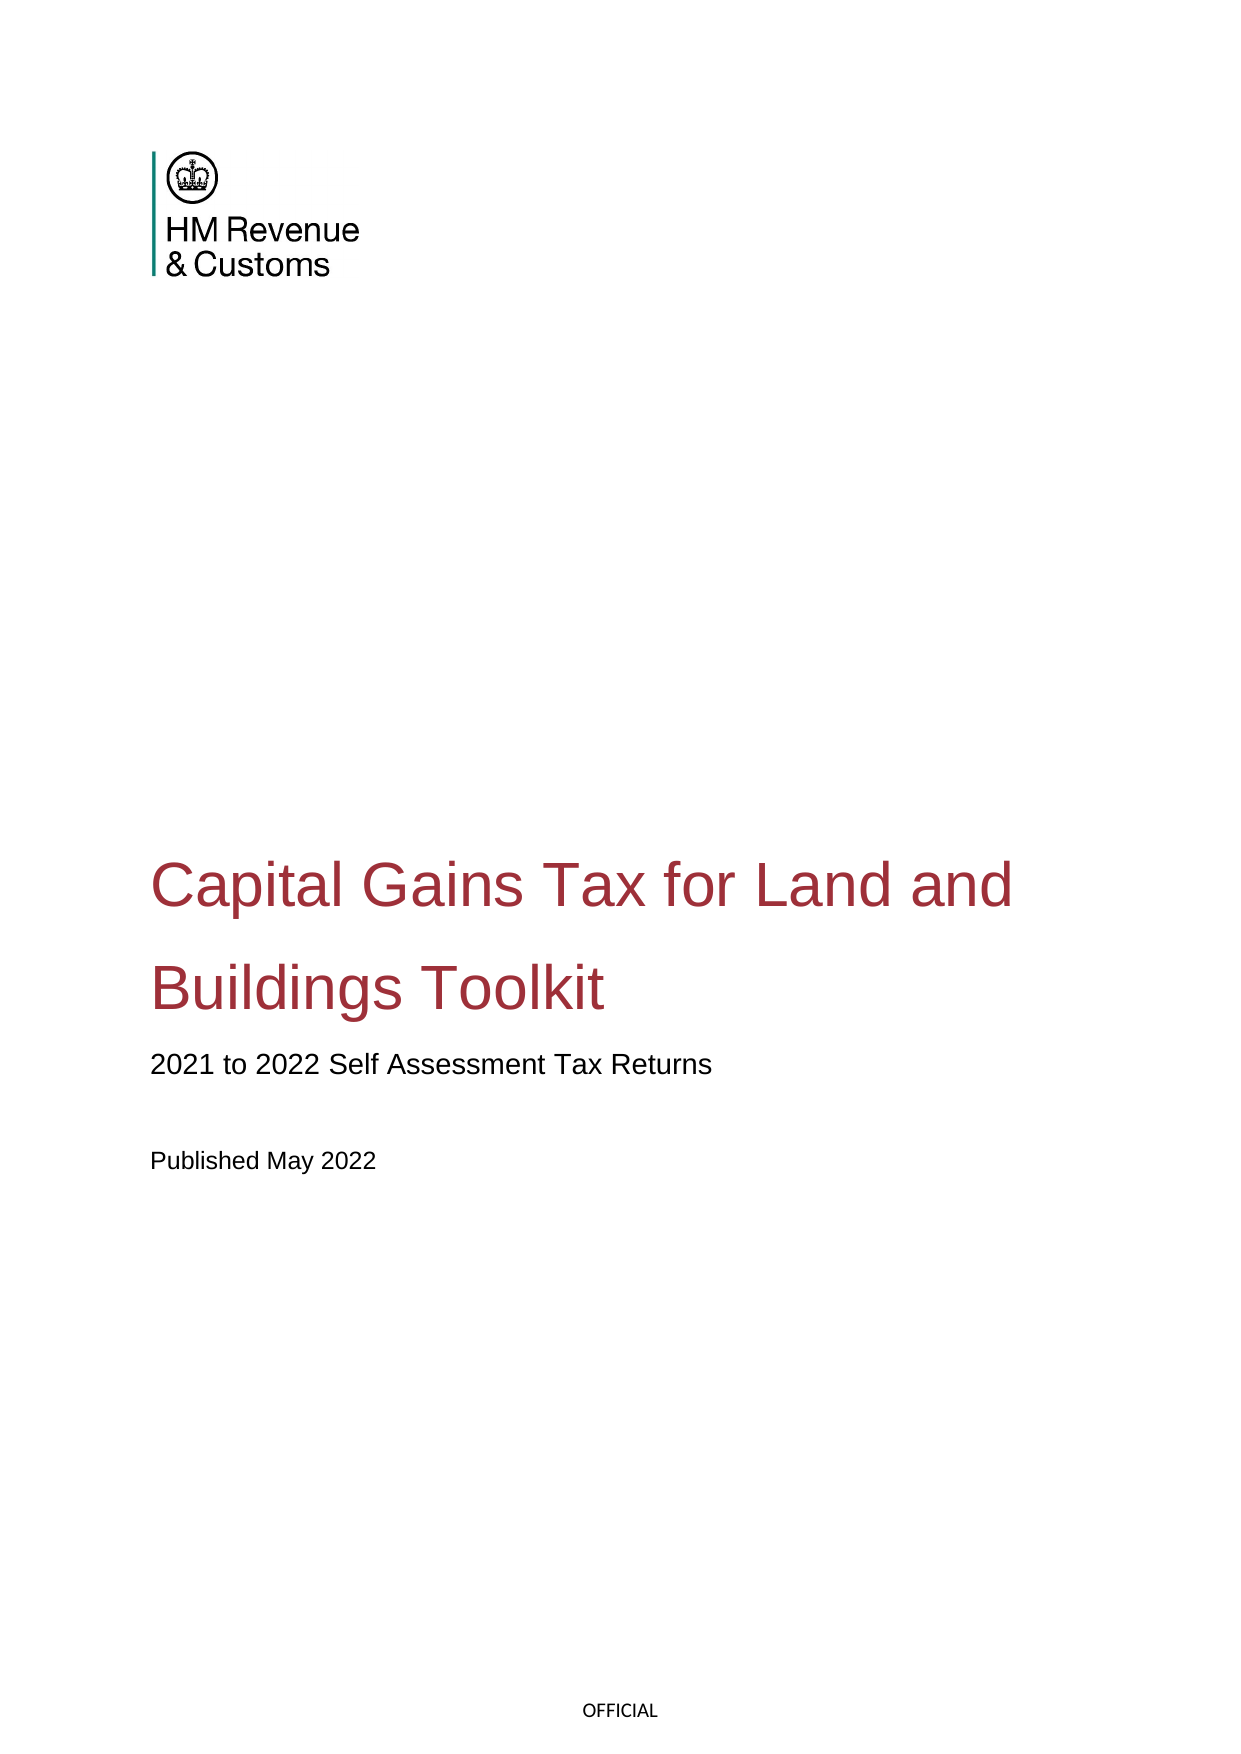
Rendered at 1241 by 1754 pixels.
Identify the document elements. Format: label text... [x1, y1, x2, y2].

title Buildings Toolkit [150, 951, 1090, 1022]
title Capital Gains Tax for Land and [150, 847, 1090, 919]
subtitle 2021 to 2022 Self Assessment Tax Returns [150, 1047, 1090, 1081]
text Published May 2022 [150, 1146, 1090, 1174]
